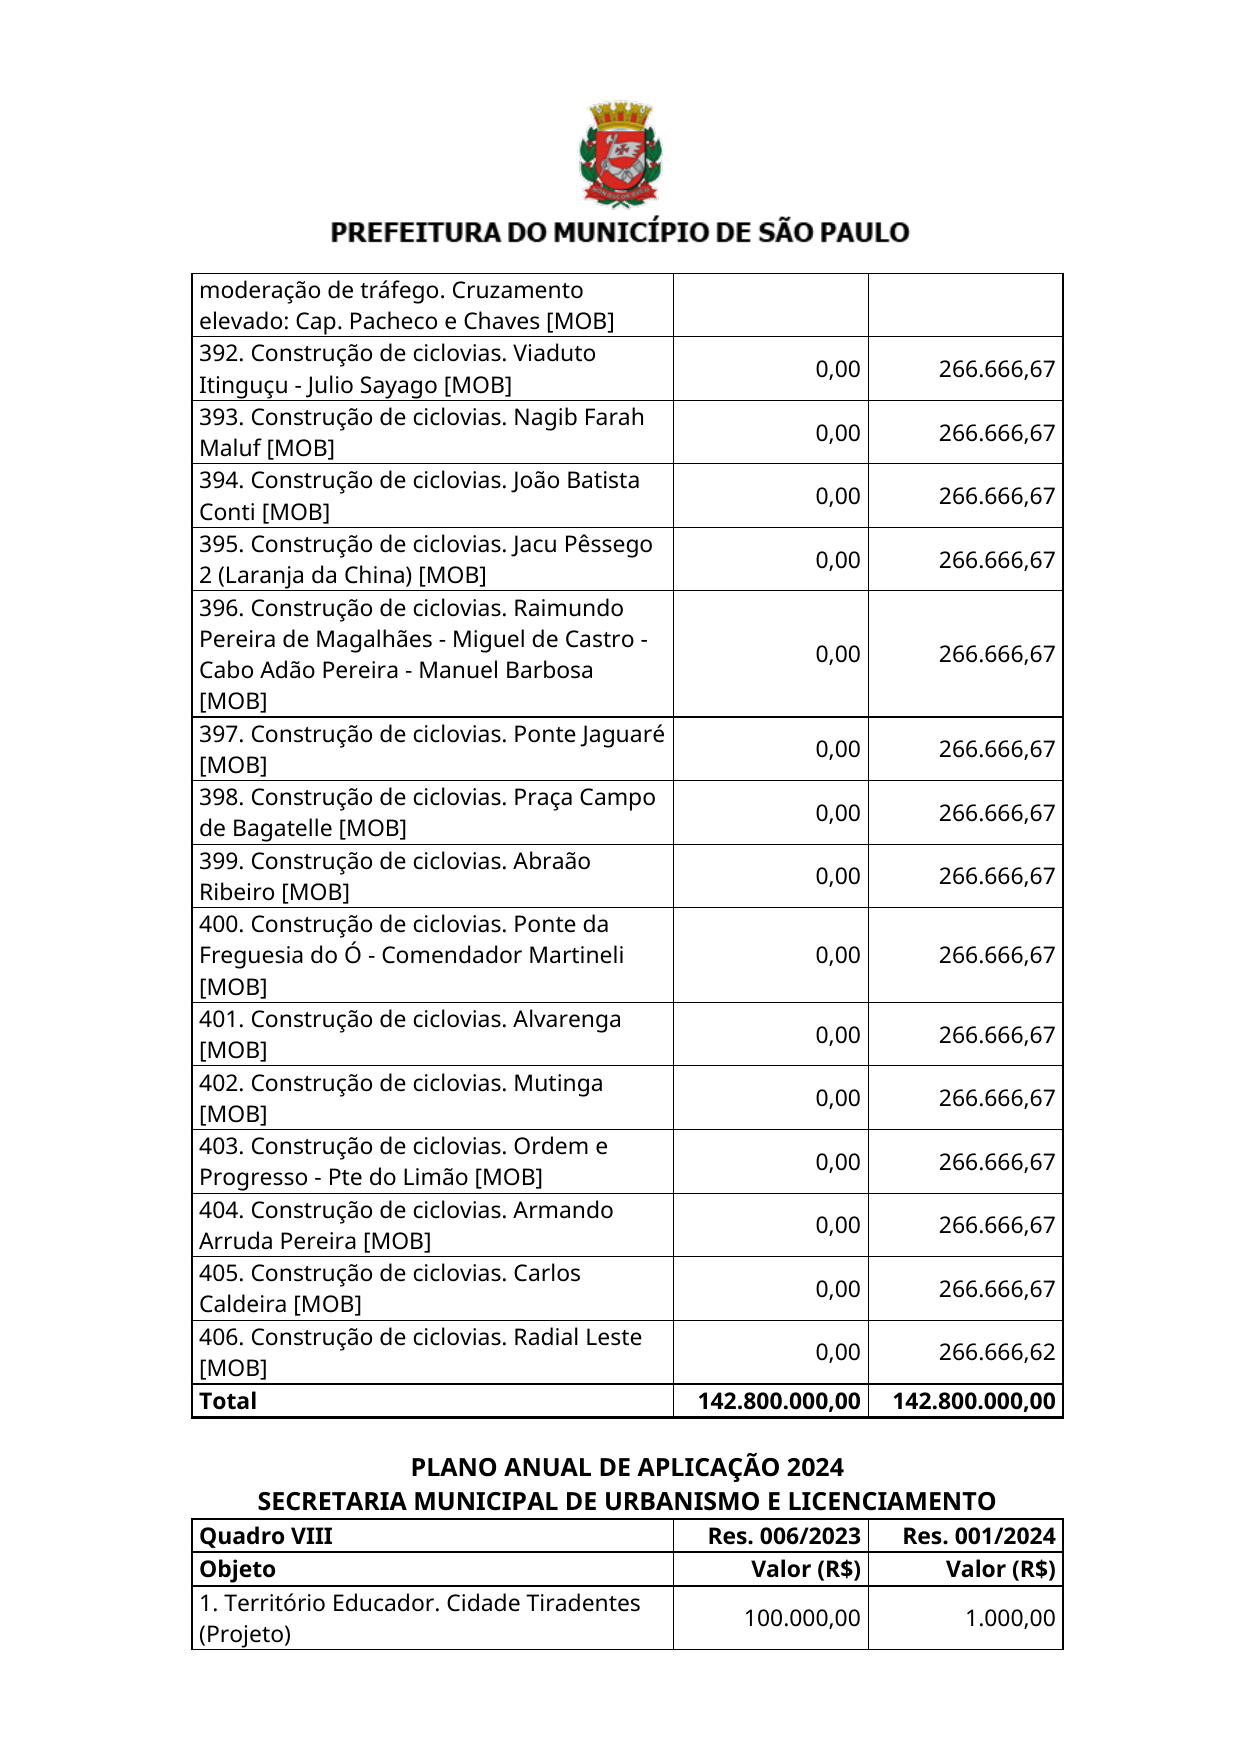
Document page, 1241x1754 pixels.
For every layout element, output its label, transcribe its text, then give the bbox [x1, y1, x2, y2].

table_cell 266.666,62 [869, 1321, 1062, 1383]
table_cell [177, 1193, 191, 1256]
table_cell [177, 1484, 192, 1518]
table_cell 404. Construção de ciclovias. Armando Arruda Pereira [MOB] [193, 1194, 673, 1256]
table_cell 399. Construção de ciclovias. Abraão Ribeiro [MOB] [193, 845, 673, 907]
table_cell 142.800.000,00 [674, 1385, 868, 1416]
table_cell 266.666,67 [869, 1130, 1062, 1192]
table_cell 0,00 [674, 1066, 868, 1129]
table_cell [177, 1416, 192, 1450]
table_cell PLANO ANUAL DE APLICAÇÃO 2024 [192, 1450, 1063, 1484]
table_cell 266.666,67 [869, 908, 1062, 1002]
table_cell Total [193, 1385, 673, 1416]
table_cell 396. Construção de ciclovias. Raimundo Pereira de Magalhães - Miguel de Castro - Cabo Adão Pereira - Manuel Barbosa [MOB] [193, 591, 673, 716]
table_cell Objeto [193, 1553, 673, 1584]
table_cell 0,00 [674, 528, 868, 590]
table_cell 0,00 [674, 337, 868, 400]
table_cell SECRETARIA MUNICIPAL DE URBANISMO E LICENCIAMENTO [192, 1484, 1063, 1518]
table_cell 266.666,67 [869, 1194, 1062, 1256]
table_cell 0,00 [674, 1003, 868, 1065]
table_cell Res. 001/2024 [869, 1520, 1062, 1551]
table_cell [177, 336, 191, 400]
table_cell 392. Construção de ciclovias. Viaduto Itinguçu - Julio Sayago [MOB] [193, 337, 673, 400]
table_cell 0,00 [674, 1321, 868, 1383]
table_cell Valor (R$) [869, 1553, 1062, 1584]
table_cell 266.666,67 [869, 401, 1062, 463]
table_cell [177, 527, 191, 590]
table_cell 0,00 [674, 464, 868, 527]
table_cell Res. 006/2023 [674, 1520, 868, 1551]
table_cell [177, 1002, 191, 1065]
table_cell 1. Território Educador. Cidade Tiradentes (Projeto) [193, 1587, 673, 1649]
table_cell moderação de tráfego. Cruzamento elevado: Cap. Pacheco e Chaves [MOB] [193, 274, 673, 336]
table_cell 1.000,00 [869, 1587, 1062, 1649]
table_cell 405. Construção de ciclovias. Carlos Caldeira [MOB] [193, 1257, 673, 1319]
table_cell 0,00 [674, 1194, 868, 1256]
table_cell 398. Construção de ciclovias. Praça Campo de Bagatelle [MOB] [193, 781, 673, 843]
table_cell 0,00 [674, 718, 868, 780]
table_cell 400. Construção de ciclovias. Ponte da Freguesia do Ó - Comendador Martineli [MOB] [193, 908, 673, 1002]
table_cell [192, 1419, 673, 1450]
table_cell [177, 1518, 191, 1551]
table_cell 0,00 [674, 1257, 868, 1319]
table_cell [177, 1450, 192, 1484]
table_cell 0,00 [674, 591, 868, 716]
table_cell [869, 274, 1062, 336]
table_cell [177, 844, 191, 907]
table_cell 0,00 [674, 1130, 868, 1192]
table_cell 266.666,67 [869, 528, 1062, 590]
table_cell 266.666,67 [869, 718, 1062, 780]
table_cell [177, 1551, 191, 1584]
table_cell 0,00 [674, 845, 868, 907]
table_cell [177, 1383, 191, 1416]
table_cell 266.666,67 [869, 845, 1062, 907]
table_cell [177, 1320, 191, 1383]
table_cell [868, 1419, 1063, 1450]
table_cell [673, 1419, 868, 1450]
table_cell [177, 1585, 191, 1649]
table_cell 397. Construção de ciclovias. Ponte Jaguaré [MOB] [193, 718, 673, 780]
table_cell 266.666,67 [869, 1003, 1062, 1065]
table_cell [177, 1129, 191, 1192]
table_cell 266.666,67 [869, 781, 1062, 843]
table_cell [177, 1256, 191, 1319]
table_cell 266.666,67 [869, 337, 1062, 400]
table_cell 266.666,67 [869, 1066, 1062, 1129]
table_cell 266.666,67 [869, 1257, 1062, 1319]
table_cell 100.000,00 [674, 1587, 868, 1649]
table_cell [177, 400, 191, 463]
table_cell 395. Construção de ciclovias. Jacu Pêssego 2 (Laranja da China) [MOB] [193, 528, 673, 590]
table_cell 0,00 [674, 908, 868, 1002]
table_cell [177, 463, 191, 527]
table_cell 406. Construção de ciclovias. Radial Leste [MOB] [193, 1321, 673, 1383]
table_cell [177, 907, 191, 1002]
table_cell [177, 590, 191, 716]
table_cell 266.666,67 [869, 464, 1062, 527]
table_cell Valor (R$) [674, 1553, 868, 1584]
table_cell [674, 274, 868, 336]
table_cell 402. Construção de ciclovias. Mutinga [MOB] [193, 1066, 673, 1129]
table_cell 0,00 [674, 401, 868, 463]
table_cell 403. Construção de ciclovias. Ordem e Progresso - Pte do Limão [MOB] [193, 1130, 673, 1192]
table_cell [177, 780, 191, 843]
table_cell [177, 273, 191, 336]
table_cell 394. Construção de ciclovias. João Batista Conti [MOB] [193, 464, 673, 527]
table_cell Quadro VIII [193, 1520, 673, 1551]
table_cell 401. Construção de ciclovias. Alvarenga [MOB] [193, 1003, 673, 1065]
table_cell 266.666,67 [869, 591, 1062, 716]
table_cell [177, 1065, 191, 1129]
table_cell 142.800.000,00 [869, 1385, 1062, 1416]
table_cell 0,00 [674, 781, 868, 843]
table_cell 393. Construção de ciclovias. Nagib Farah Maluf [MOB] [193, 401, 673, 463]
table_cell [177, 716, 191, 780]
